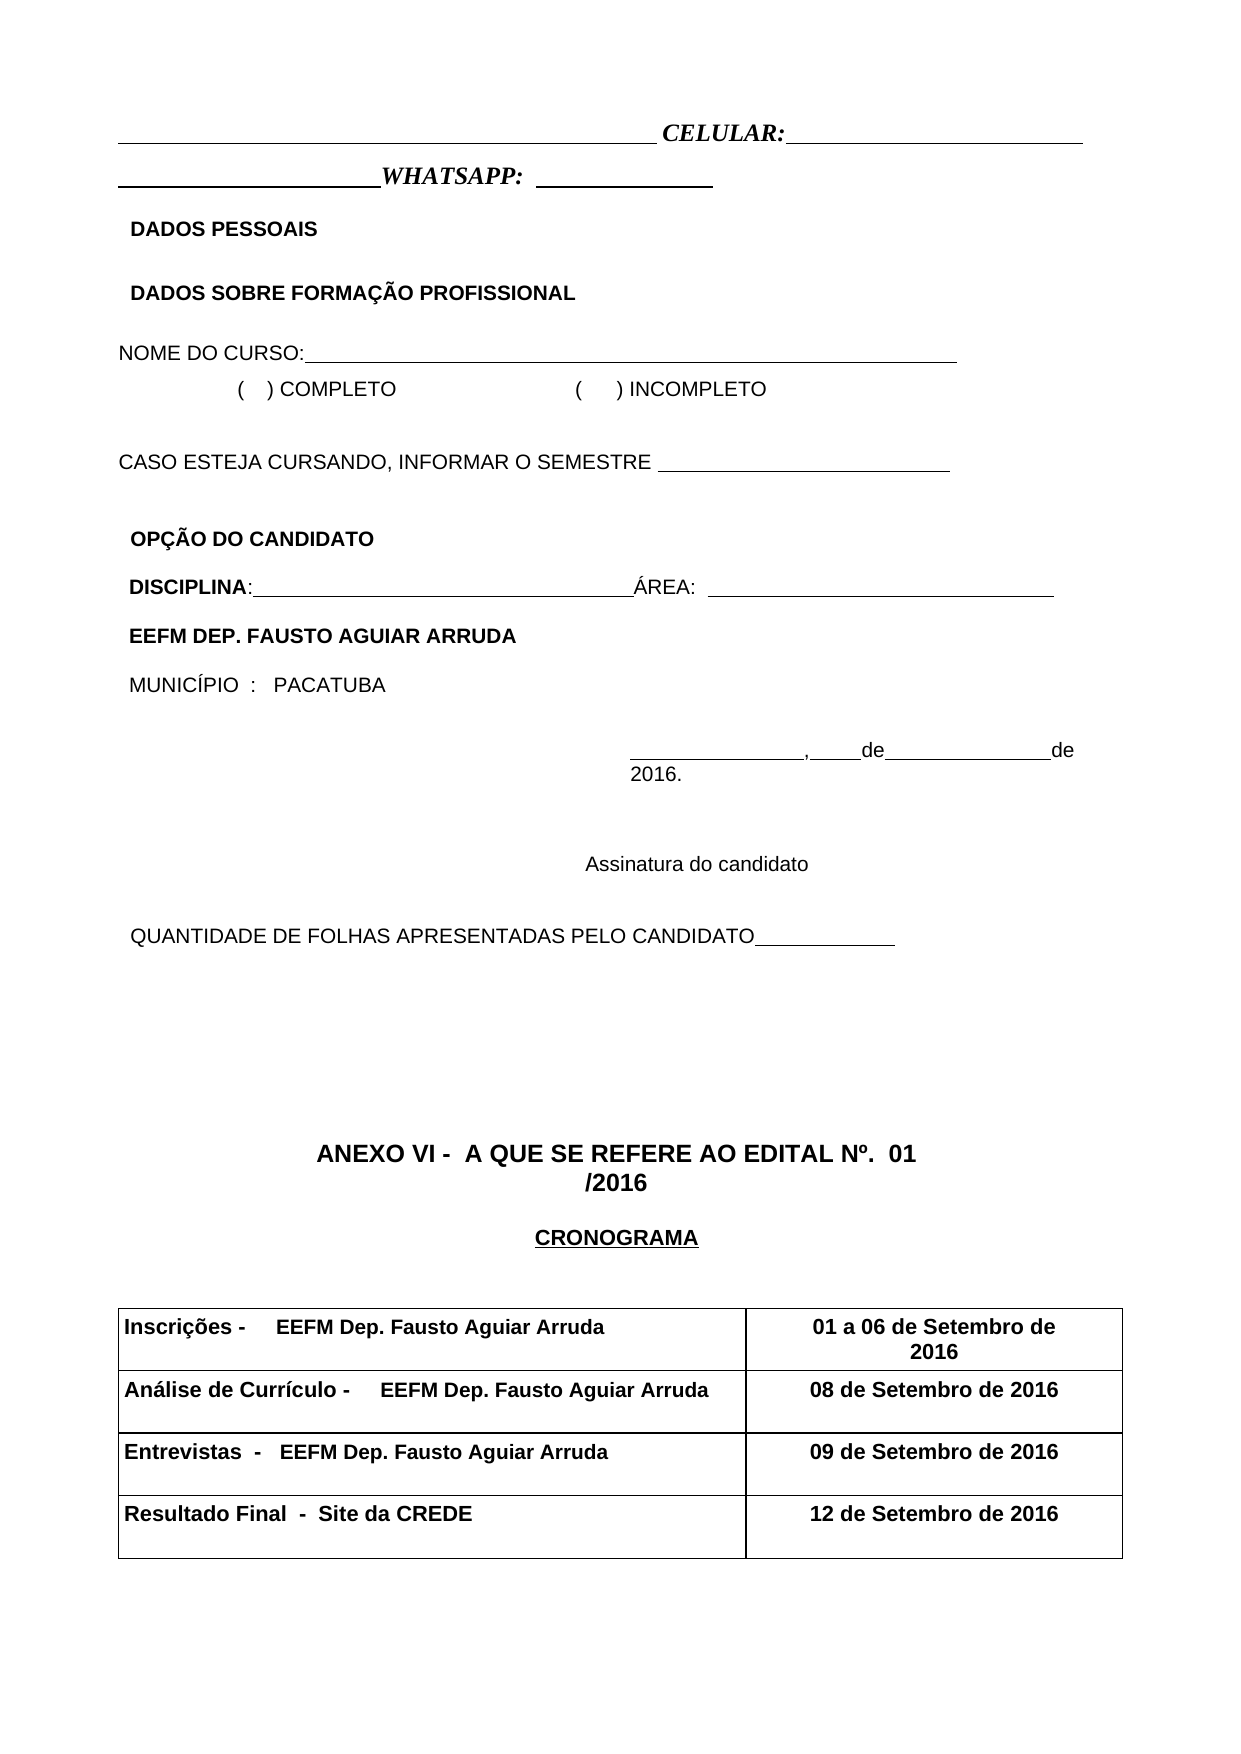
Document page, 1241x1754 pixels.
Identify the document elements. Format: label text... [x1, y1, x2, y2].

table_cell Análise de Currículo - EEFM Dep. Fausto Aguiar Arruda [119, 1371, 745, 1432]
text ANEXO VI - A QUE SE REFERE AO EDITAL Nº. 01 /2016 [293, 1139, 940, 1197]
text NOME DO CURSO: ( ) COMPLETO ( ) INCOMPLETO [118, 341, 959, 401]
text EEFM DEP. FAUSTO AGUIAR ARRUDA [129, 623, 1122, 647]
text Assinatura do candidato [585, 852, 1120, 876]
text CRONOGRAMA [293, 1225, 940, 1251]
text QUANTIDADE DE FOLHAS APRESENTADAS PELO CANDIDATO [130, 924, 1120, 948]
text DISCIPLINA: ÁREA: [129, 575, 1122, 599]
table_cell 12 de Setembro de 2016 [747, 1496, 1122, 1558]
table_cell 09 de Setembro de 2016 [747, 1434, 1122, 1495]
text , de de 2016. [630, 738, 1120, 786]
text MUNICÍPIO : PACATUBA [129, 673, 1122, 697]
table_header Inscrições - EEFM Dep. Fausto Aguiar Arruda [119, 1309, 745, 1370]
text OPÇÃO DO CANDIDATO [130, 527, 1120, 551]
text DADOS PESSOAIS [130, 217, 1120, 241]
text CELULAR: WHATSAPP: [118, 118, 1108, 190]
table_cell Resultado Final - Site da CREDE [119, 1496, 745, 1558]
table_cell 08 de Setembro de 2016 [747, 1371, 1122, 1432]
text CASO ESTEJA CURSANDO, INFORMAR O SEMESTRE [118, 450, 1108, 474]
table_header 01 a 06 de Setembro de 2016 [747, 1309, 1122, 1370]
table_cell Entrevistas - EEFM Dep. Fausto Aguiar Arruda [119, 1434, 745, 1495]
text DADOS SOBRE FORMAÇÃO PROFISSIONAL [130, 281, 1120, 305]
